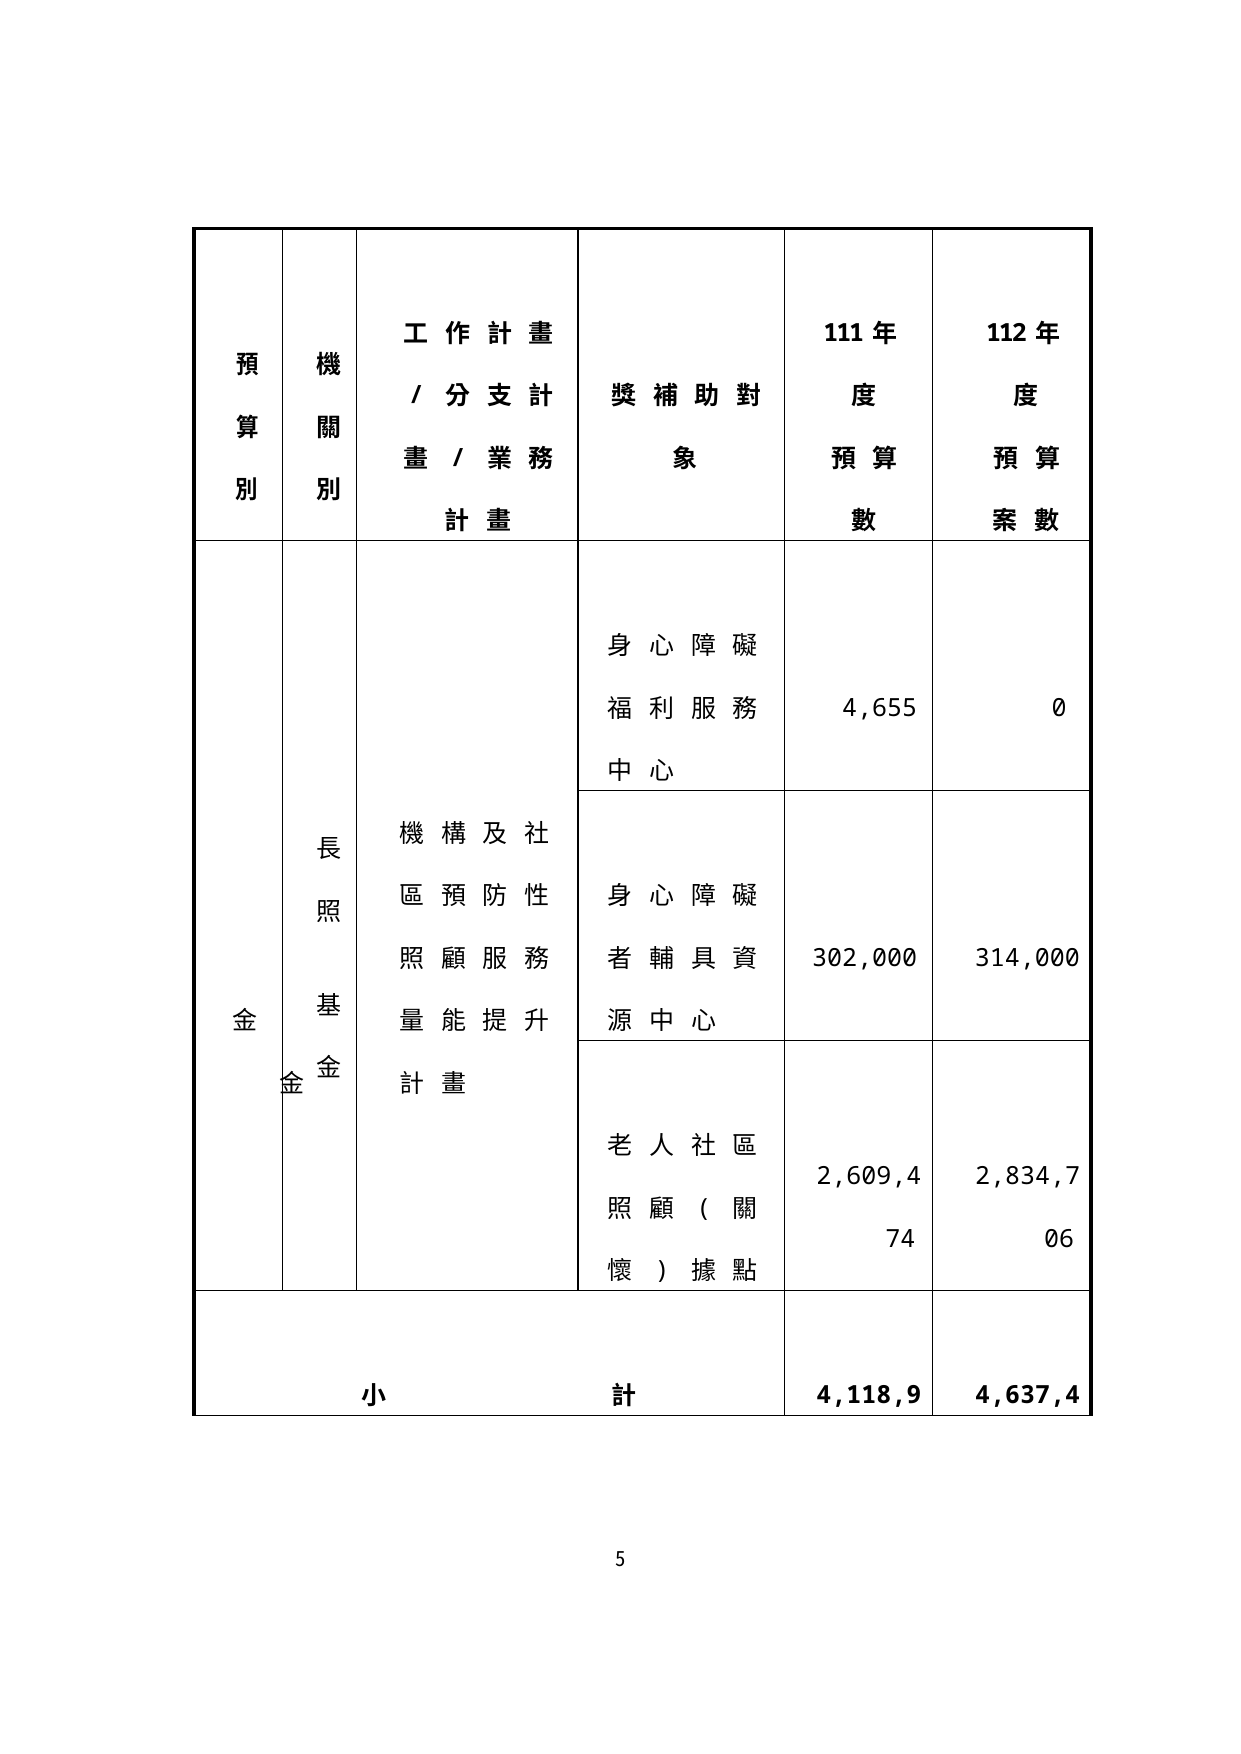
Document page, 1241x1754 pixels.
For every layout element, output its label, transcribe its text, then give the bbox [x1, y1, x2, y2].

table_header 機關別 [283, 230, 356, 540]
table_header 111年度 預算數 [785, 230, 932, 540]
table_cell 身心障礙者輔具資源中心 [579, 791, 784, 1040]
table_cell 身心障礙福利服務中心 [579, 541, 784, 790]
table_cell 0 [933, 541, 1089, 790]
table_cell 4,637,4 [933, 1291, 1089, 1415]
table_header 工作計畫/分支計畫/業務計畫 [357, 230, 577, 540]
table_cell 302,000 [785, 791, 932, 1040]
table_cell 非營 業基 金 金 [196, 541, 282, 1290]
table_cell 4,118,9 [785, 1291, 932, 1415]
table_cell 4,655 [785, 541, 932, 790]
table_cell 機構及社區預防性照顧服務量能提升計畫 [357, 541, 577, 1290]
table_cell 314,000 [933, 791, 1089, 1040]
table_cell 2,609,474 [785, 1041, 932, 1290]
table_cell 老人社區照顧(關懷)據點 [579, 1041, 784, 1290]
table_cell 小 計 [196, 1291, 784, 1415]
table_header 獎補助對象 [579, 230, 784, 540]
table_header 112年度 預算案數 [933, 230, 1089, 540]
table_cell 長照 基金 [283, 541, 356, 1290]
table_header 預算別 [196, 230, 282, 540]
table_cell 2,834,706 [933, 1041, 1089, 1290]
